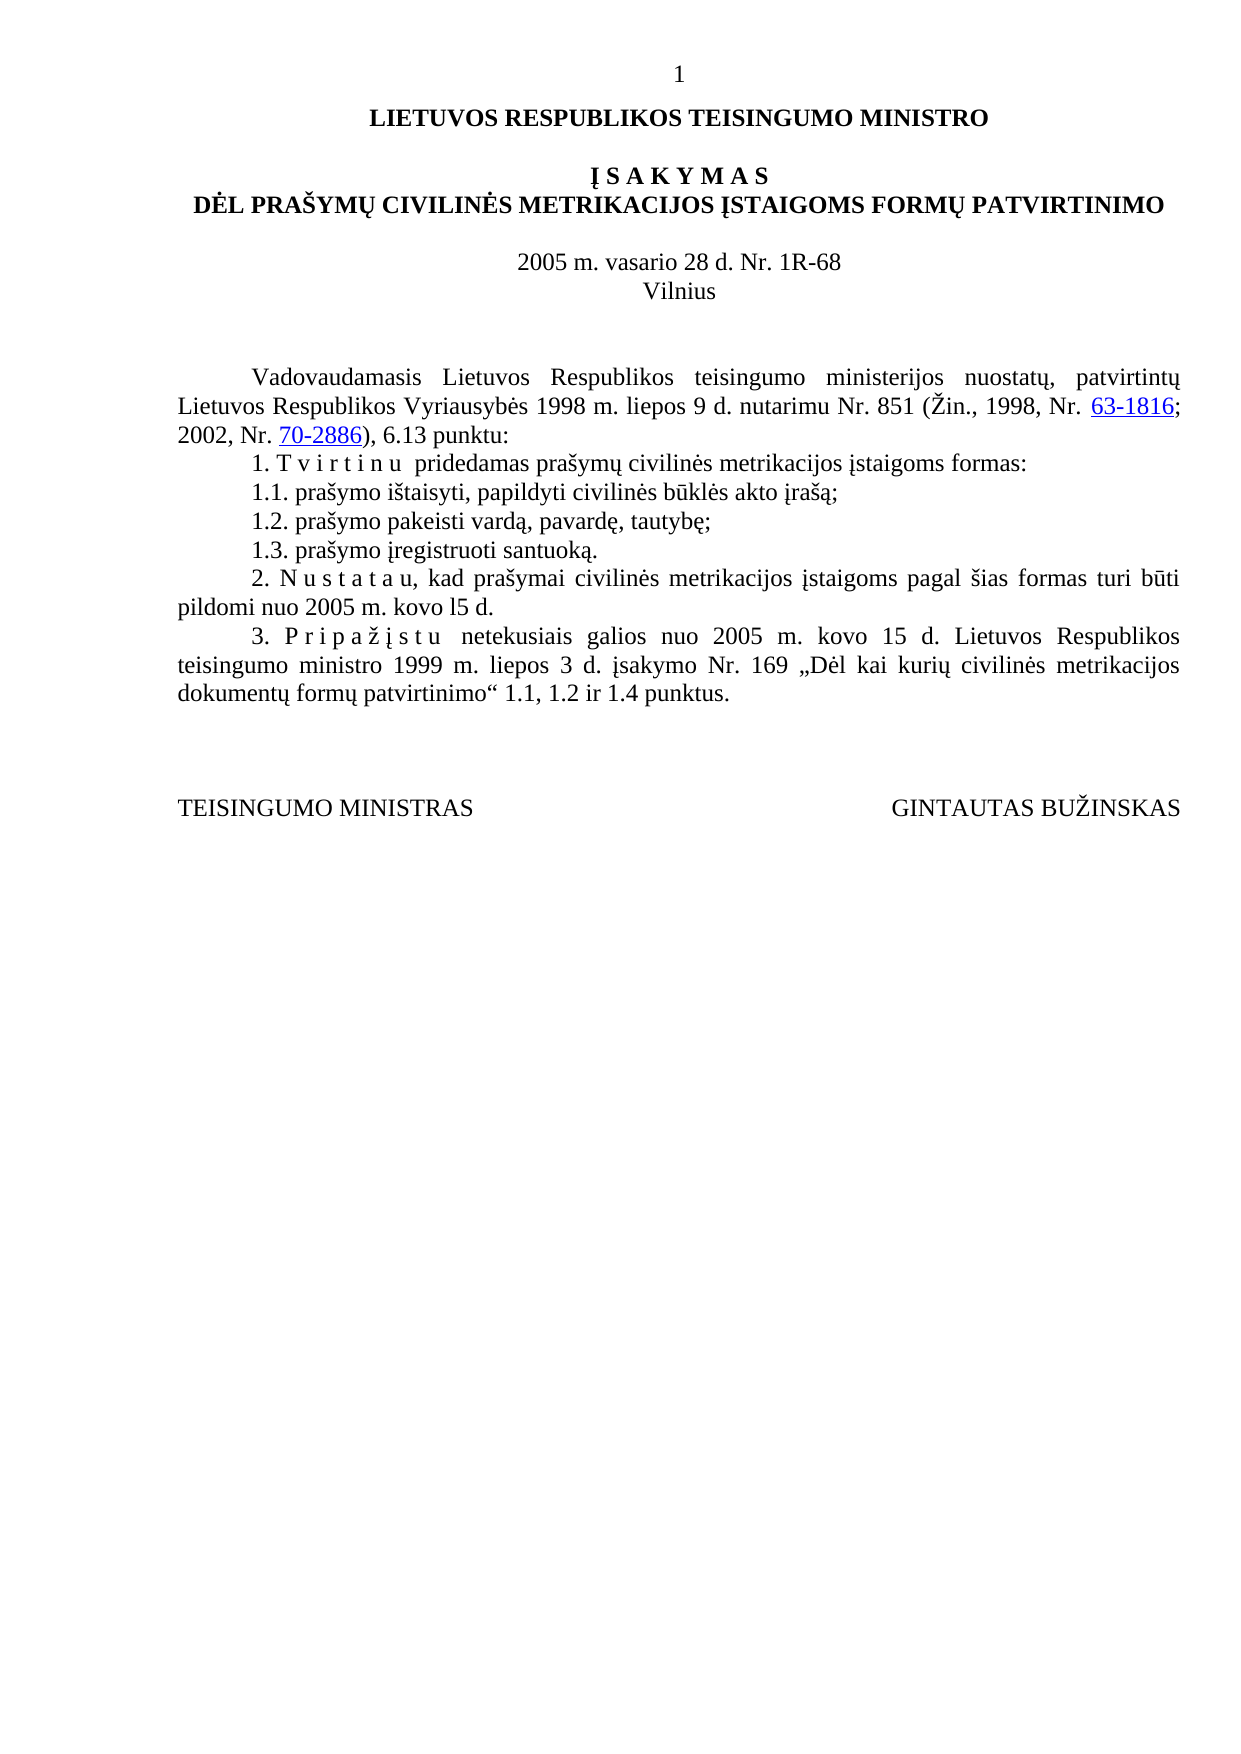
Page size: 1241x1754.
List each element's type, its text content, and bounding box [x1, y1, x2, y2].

text 2005 m. vasario 28 d. Nr. 1R-68 [177, 247, 1181, 276]
text Vilnius [177, 276, 1181, 305]
text 1. Tvirtinu pridedamas prašymų civilinės metrikacijos įstaigoms formas: [177, 448, 1181, 477]
text 2. Nustatau, kad prašymai civilinės metrikacijos įstaigoms pagal šias formas turi būti pildomi nuo 2005 m. kovo l5 d. [177, 563, 1181, 621]
text Į S A K Y M A S [177, 161, 1181, 190]
text DĖL PRAŠYMŲ CIVILINĖS METRIKACIJOS ĮSTAIGOMS FORMŲ PATVIRTINIMO [177, 190, 1181, 218]
text 1.1. prašymo ištaisyti, papildyti civilinės būklės akto įrašą; [177, 477, 1181, 506]
text Vadovaudamasis Lietuvos Respublikos teisingumo ministerijos nuostatų, patvirtintų Lietuvos Respublikos Vyriausybės 1998 m. liepos 9 d. nutarimu Nr. 851 (Žin., 1998, Nr. 63-1816; 2002, Nr. 70-2886), 6.13 punktu: [177, 362, 1181, 448]
text LIETUVOS RESPUBLIKOS TEISINGUMO MINISTRO [177, 103, 1181, 132]
text 3. Pripažįstu netekusiais galios nuo 2005 m. kovo 15 d. Lietuvos Respublikos teisingumo ministro 1999 m. liepos 3 d. įsakymo Nr. 169 „Dėl kai kurių civilinės metrikacijos dokumentų formų patvirtinimo“ 1.1, 1.2 ir 1.4 punktus. [177, 621, 1181, 707]
text TEISINGUMO MINISTRAS GINTAUTAS BUŽINSKAS [177, 793, 1181, 822]
text 1.2. prašymo pakeisti vardą, pavardę, tautybę; [177, 506, 1181, 535]
text 1.3. prašymo įregistruoti santuoką. [177, 535, 1181, 563]
